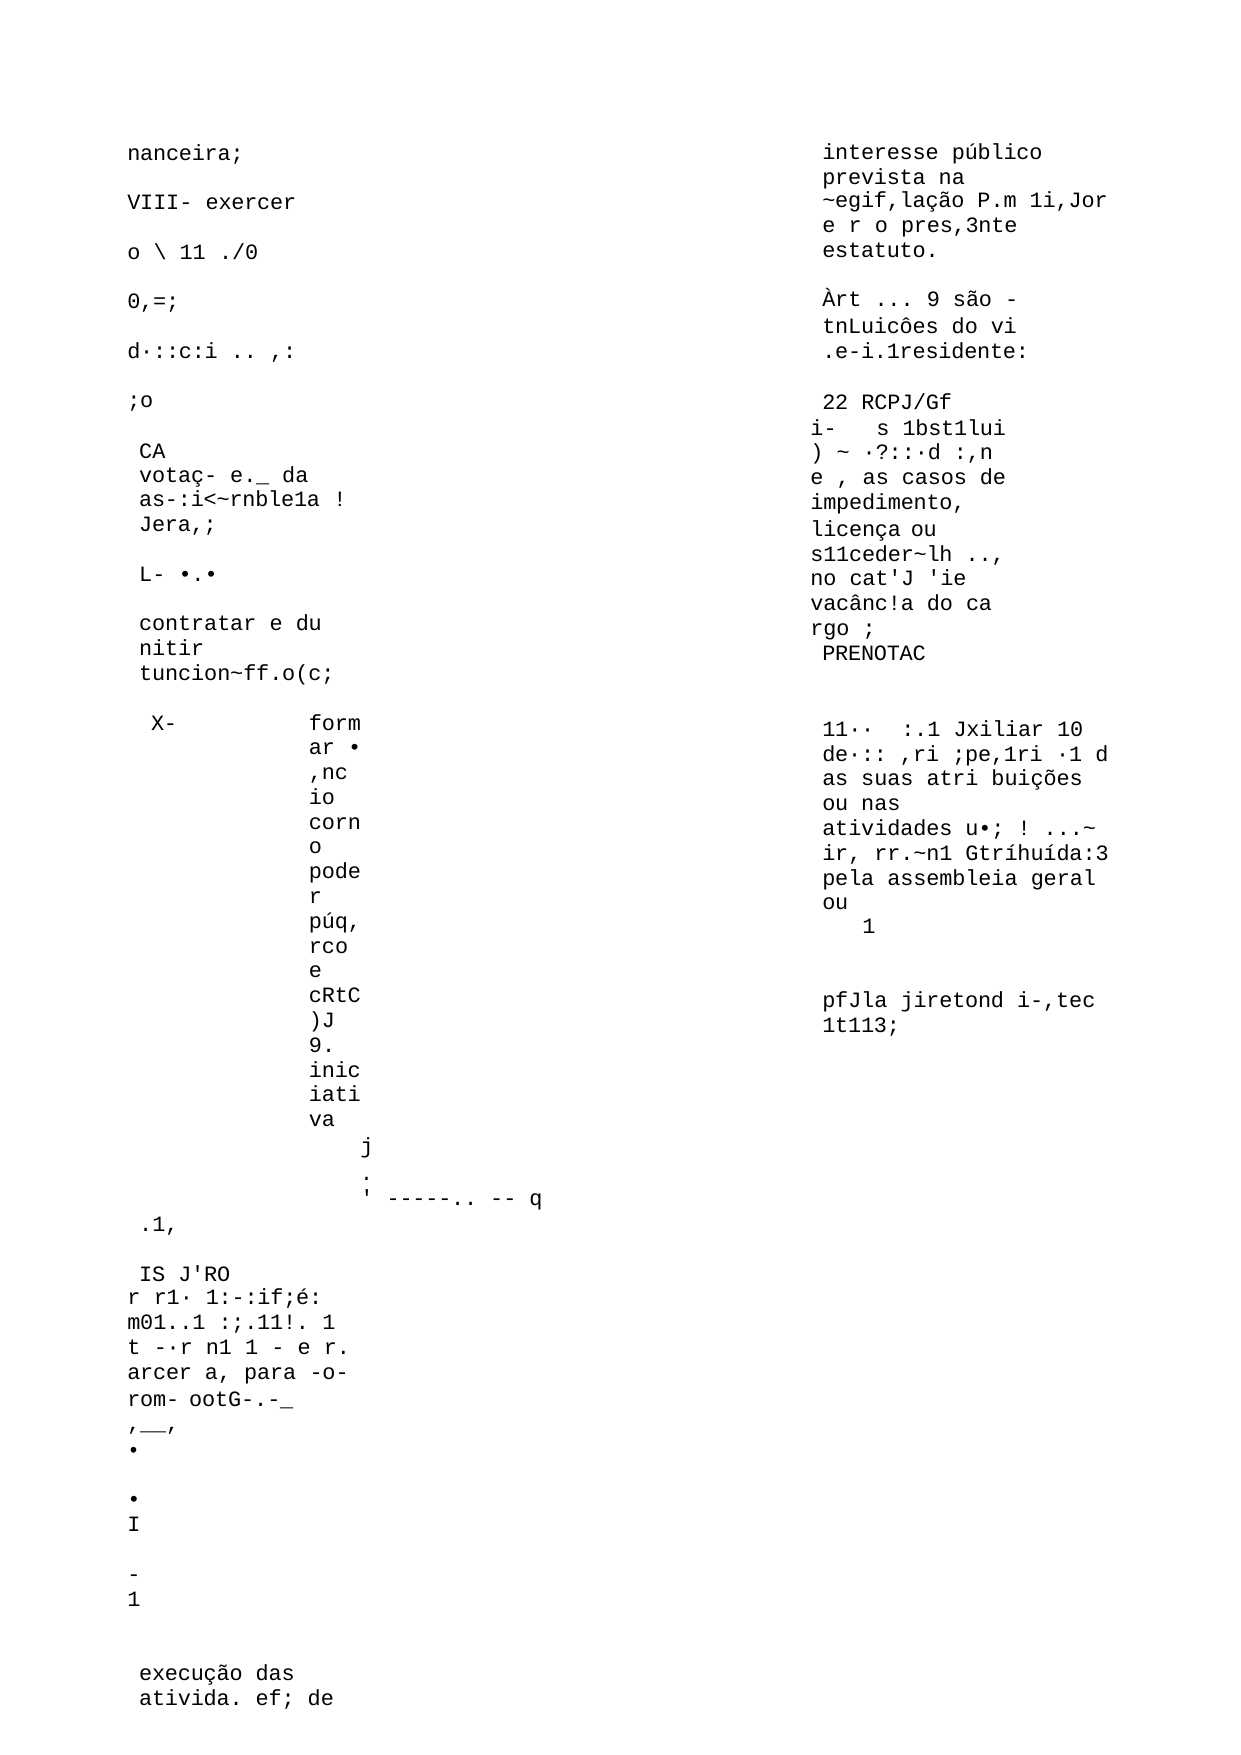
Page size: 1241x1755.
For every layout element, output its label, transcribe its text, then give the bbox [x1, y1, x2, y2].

text Àrt ... 9 são - tnLuicôes do vi .e-i.1residente: [822, 288, 1109, 365]
text interesse público prevista na [822, 139, 1109, 189]
text ~egif,lação P.m 1i,Jor e r o pres,3nte estatuto. [822, 189, 1109, 263]
text pfJla jiretond i-,tec 1t113; [822, 989, 1109, 1039]
text atividades u•; ! ...~ ir, rr.~n1 Gtríhuída:3 pela assembleia geral ou [822, 816, 1109, 915]
list formar • ,nc io corn o poder púq,rco e cRtC)J 9. iniciativa [151, 712, 362, 1133]
text 22 RCPJ/Gf [822, 390, 1109, 414]
text nanceira; VIII- exercer o \ 11 ./0 0,=; d·::c:i .. ,:;o [127, 139, 299, 414]
text execução das ativida. ef; de [139, 1661, 362, 1710]
text 1 [810, 915, 927, 939]
text .1, [139, 1212, 362, 1237]
text j . ' -----.. -- q [360, 1133, 586, 1212]
text CA [139, 439, 362, 464]
text L- •.• contratar e du nitir tuncion~ff.o(c; [139, 563, 362, 687]
text PRENOTAC [822, 642, 1109, 667]
text 11·· :.1 Jxiliar 10 de·:: ,ri ;pe,1ri ·1 d as suas atri buições ou nas [822, 716, 1109, 816]
text r r1· 1:-:if;é: m01..1 :;.11!. 1 t -·r n1 1 - e r. arcer a, para -o- rom- ootG-.-_ ,__, [127, 1286, 352, 1437]
text votaç- e._ da as-:i<~rnble1a !Jera,; [139, 464, 362, 538]
text IS J'RO [139, 1262, 362, 1286]
text i- s 1bst1lui ) ~ ·?::·d :,n e , as casos de impedimento, licença ou s11ceder~lh .., no cat'J 'ie vacânc!a do ca rgo ; [810, 414, 1018, 642]
